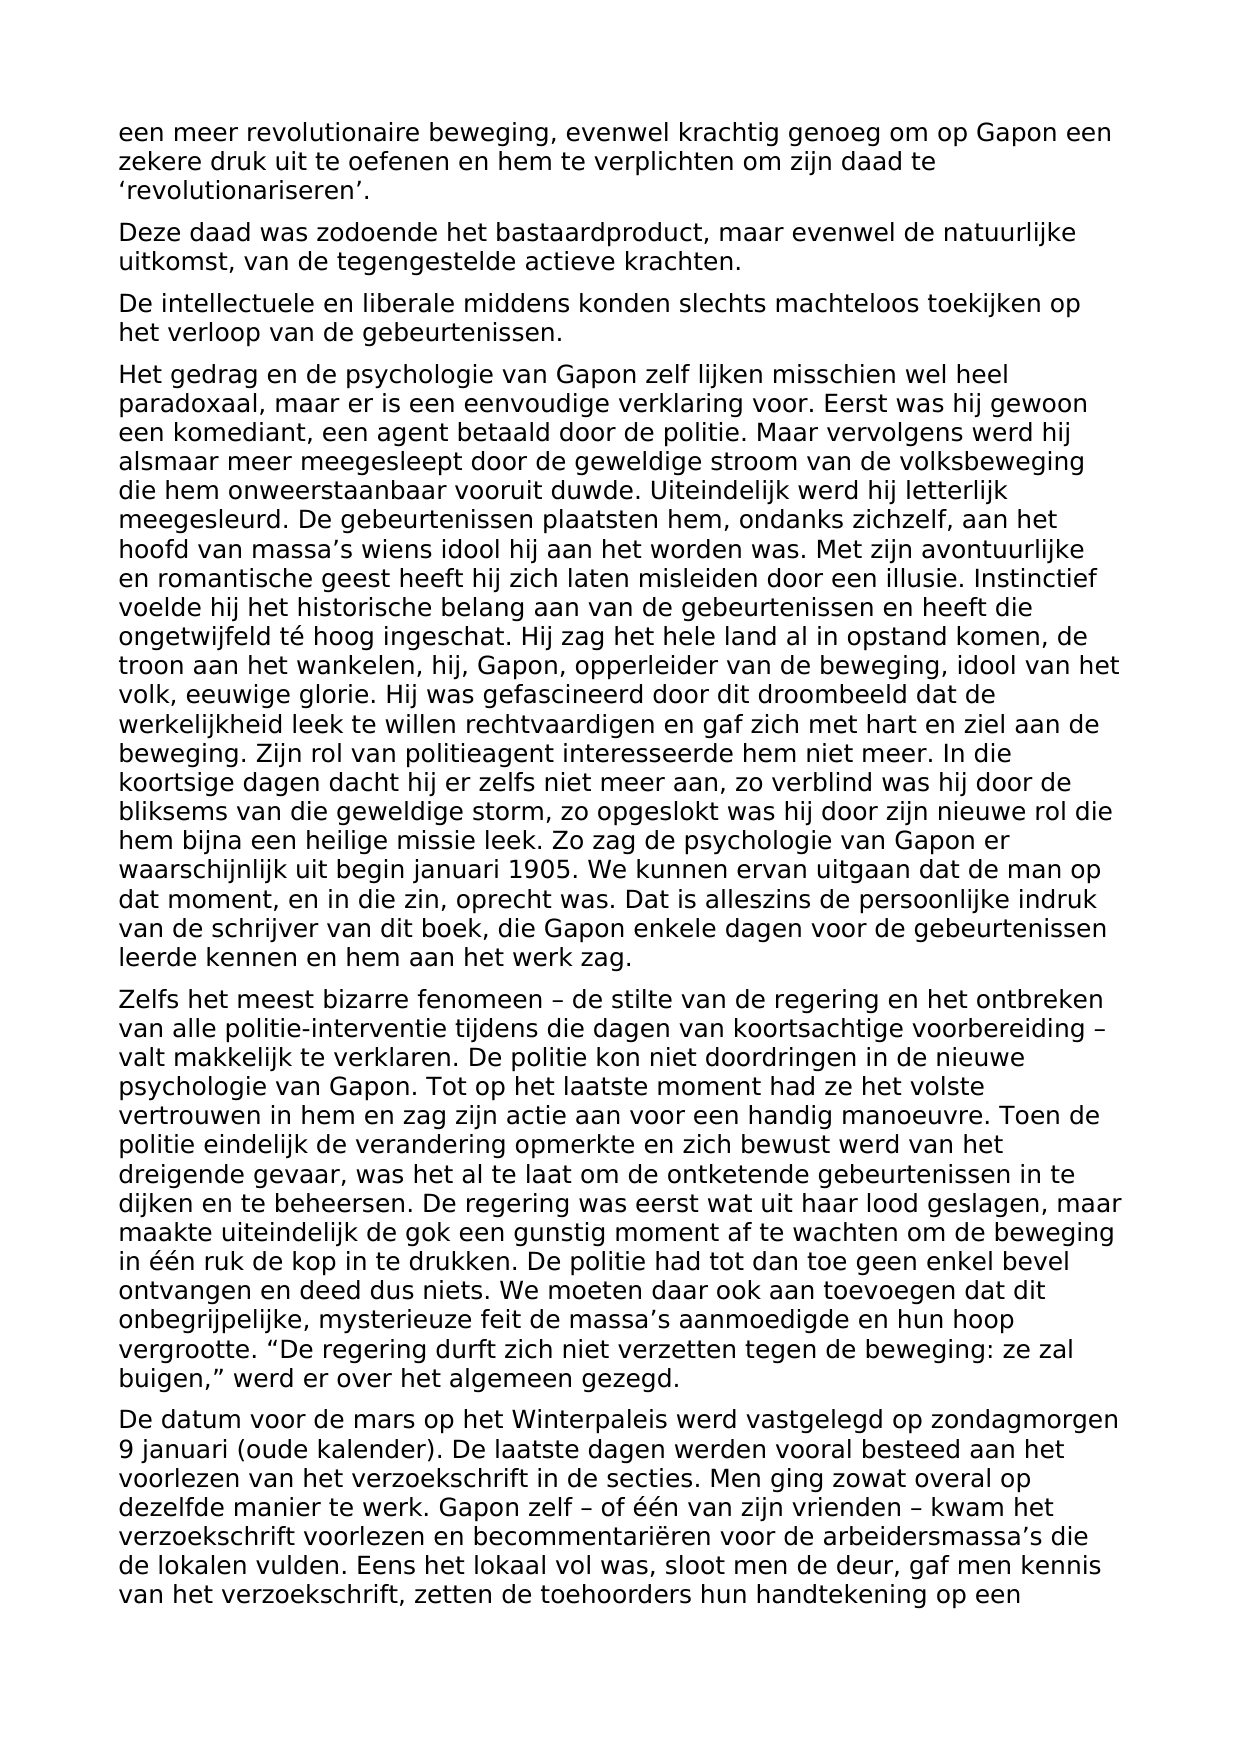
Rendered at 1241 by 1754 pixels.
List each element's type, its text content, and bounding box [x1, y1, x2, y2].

text De intellectuele en liberale middens konden slechts machteloos toekijken op het verloop van de gebeurtenissen. [118, 289, 1122, 347]
text De datum voor de mars op het Winterpaleis werd vastgelegd op zondagmorgen 9 januari (oude kalender). De laatste dagen werden vooral besteed aan het voorlezen van het verzoekschrift in de secties. Men ging zowat overal op dezelfde manier te werk. Gapon zelf – of één van zijn vrienden – kwam het verzoekschrift voorlezen en becommentariëren voor de arbeidersmassa’s die de lokalen vulden. Eens het lokaal vol was, sloot men de deur, gaf men kennis van het verzoekschrift, zetten de toehoorders hun handtekening op een [118, 1406, 1122, 1610]
text een meer revolutionaire beweging, evenwel krachtig genoeg om op Gapon een zekere druk uit te oefenen en hem te verplichten om zijn daad te ‘revolutionariseren’. [118, 118, 1122, 206]
text Deze daad was zodoende het bastaardproduct, maar evenwel de natuurlijke uitkomst, van de tegengestelde actieve krachten. [118, 218, 1122, 276]
text Het gedrag en de psychologie van Gapon zelf lijken misschien wel heel paradoxaal, maar er is een eenvoudige verklaring voor. Eerst was hij gewoon een komediant, een agent betaald door de politie. Maar vervolgens werd hij alsmaar meer meegesleept door de geweldige stroom van de volksbeweging die hem onweerstaanbaar vooruit duwde. Uiteindelijk werd hij letterlijk meegesleurd. De gebeurtenissen plaatsten hem, ondanks zichzelf, aan het hoofd van massa’s wiens idool hij aan het worden was. Met zijn avontuurlijke en romantische geest heeft hij zich laten misleiden door een illusie. Instinctief voelde hij het historische belang aan van de gebeurtenissen en heeft die ongetwijfeld té hoog ingeschat. Hij zag het hele land al in opstand komen, de troon aan het wankelen, hij, Gapon, opperleider van de beweging, idool van het volk, eeuwige glorie. Hij was gefascineerd door dit droombeeld dat de werkelijkheid leek te willen rechtvaardigen en gaf zich met hart en ziel aan de beweging. Zijn rol van politieagent interesseerde hem niet meer. In die koortsige dagen dacht hij er zelfs niet meer aan, zo verblind was hij door de bliksems van die geweldige storm, zo opgeslokt was hij door zijn nieuwe rol die hem bijna een heilige missie leek. Zo zag de psychologie van Gapon er waarschijnlijk uit begin januari 1905. We kunnen ervan uitgaan dat de man op dat moment, en in die zin, oprecht was. Dat is alleszins de persoonlijke indruk van de schrijver van dit boek, die Gapon enkele dagen voor de gebeurtenissen leerde kennen en hem aan het werk zag. [118, 360, 1122, 972]
text Zelfs het meest bizarre fenomeen – de stilte van de regering en het ontbreken van alle politie-interventie tijdens die dagen van koortsachtige voorbereiding – valt makkelijk te verklaren. De politie kon niet doordringen in de nieuwe psychologie van Gapon. Tot op het laatste moment had ze het volste vertrouwen in hem en zag zijn actie aan voor een handig manoeuvre. Toen de politie eindelijk de verandering opmerkte en zich bewust werd van het dreigende gevaar, was het al te laat om de ontketende gebeurtenissen in te dijken en te beheersen. De regering was eerst wat uit haar lood geslagen, maar maakte uiteindelijk de gok een gunstig moment af te wachten om de beweging in één ruk de kop in te drukken. De politie had tot dan toe geen enkel bevel ontvangen en deed dus niets. We moeten daar ook aan toevoegen dat dit onbegrijpelijke, mysterieuze feit de massa’s aanmoedigde en hun hoop vergrootte. “De regering durft zich niet verzetten tegen de beweging: ze zal buigen,” werd er over het algemeen gezegd. [118, 985, 1122, 1393]
